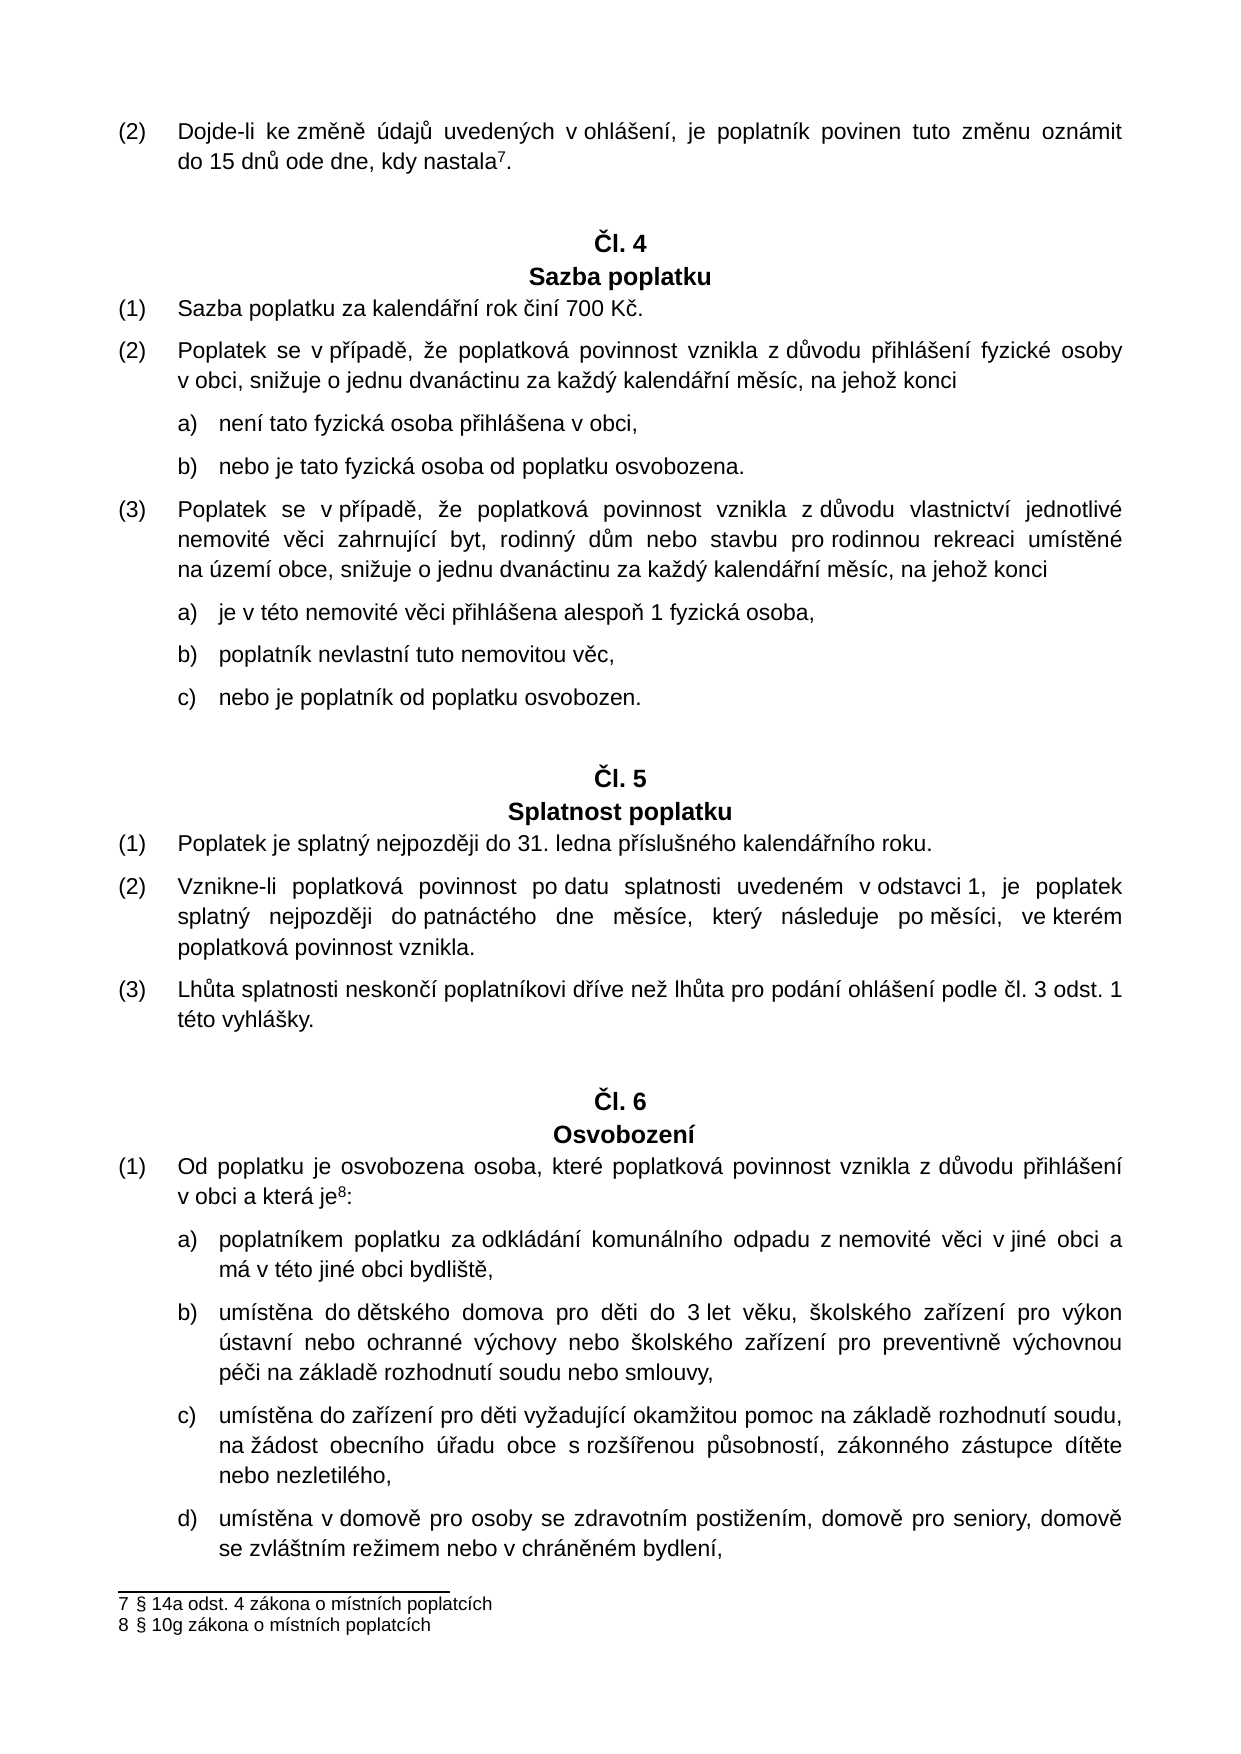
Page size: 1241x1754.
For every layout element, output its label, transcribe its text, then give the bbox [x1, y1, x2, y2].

list není tato fyzická osoba přihlášena v obci, [177, 410, 1122, 437]
list Lhůta splatnosti neskončí poplatníkovi dříve než lhůta pro podání ohlášení podle čl. 3 odst. 1 této vyhlášky. [118, 976, 1122, 1033]
subtitle Čl. 5 Splatnost poplatku [118, 764, 1122, 826]
list Dojde-li ke změně údajů uvedených v ohlášení, je poplatník povinen tuto změnu oznámit do 15 dnů ode dne, kdy nastala. [118, 118, 1122, 175]
list nebo je tato fyzická osoba od poplatku osvobozena. [177, 453, 1122, 479]
list § 10g zákona o místních poplatcích [118, 1614, 1122, 1635]
subtitle Čl. 4 Sazba poplatku [118, 228, 1122, 290]
list poplatník nevlastní tuto nemovitou věc, [177, 641, 1122, 668]
list umístěna v domově pro osoby se zdravotním postižením, domově pro seniory, domově se zvláštním režimem nebo v chráněném bydlení, [177, 1505, 1122, 1561]
list Sazba poplatku za kalendářní rok činí 700 Kč. [118, 294, 1122, 321]
list je v této nemovité věci přihlášena alespoň 1 fyzická osoba, [177, 599, 1122, 625]
list nebo je poplatník od poplatku osvobozen. [177, 684, 1122, 711]
list Od poplatku je osvobozena osoba, které poplatková povinnost vznikla z důvodu přihlášení v obci a která je: [118, 1153, 1122, 1209]
list Poplatek je splatný nejpozději do 31. ledna příslušného kalendářního roku. [118, 830, 1122, 857]
list Vznikne-li poplatková povinnost po datu splatnosti uvedeném v odstavci 1, je poplatek splatný nejpozději do patnáctého dne měsíce, který následuje po měsíci, ve kterém poplatková povinnost vznikla. [118, 873, 1122, 960]
list poplatníkem poplatku za odkládání komunálního odpadu z nemovité věci v jiné obci a má v této jiné obci bydliště, [177, 1226, 1122, 1282]
list § 14a odst. 4 zákona o místních poplatcích [118, 1592, 1122, 1614]
subtitle Čl. 6 Osvobození [118, 1087, 1122, 1148]
list umístěna do dětského domova pro děti do 3 let věku, školského zařízení pro výkon ústavní nebo ochranné výchovy nebo školského zařízení pro preventivně výchovnou péči na základě rozhodnutí soudu nebo smlouvy, [177, 1298, 1122, 1385]
list Poplatek se v případě, že poplatková povinnost vznikla z důvodu přihlášení fyzické osoby v obci, snižuje o jednu dvanáctinu za každý kalendářní měsíc, na jehož konci [118, 337, 1122, 394]
list umístěna do zařízení pro děti vyžadující okamžitou pomoc na základě rozhodnutí soudu, na žádost obecního úřadu obce s rozšířenou působností, zákonného zástupce dítěte nebo nezletilého, [177, 1402, 1122, 1488]
list Poplatek se v případě, že poplatková povinnost vznikla z důvodu vlastnictví jednotlivé nemovité věci zahrnující byt, rodinný dům nebo stavbu pro rodinnou rekreaci umístěné na území obce, snižuje o jednu dvanáctinu za každý kalendářní měsíc, na jehož konci [118, 496, 1122, 582]
